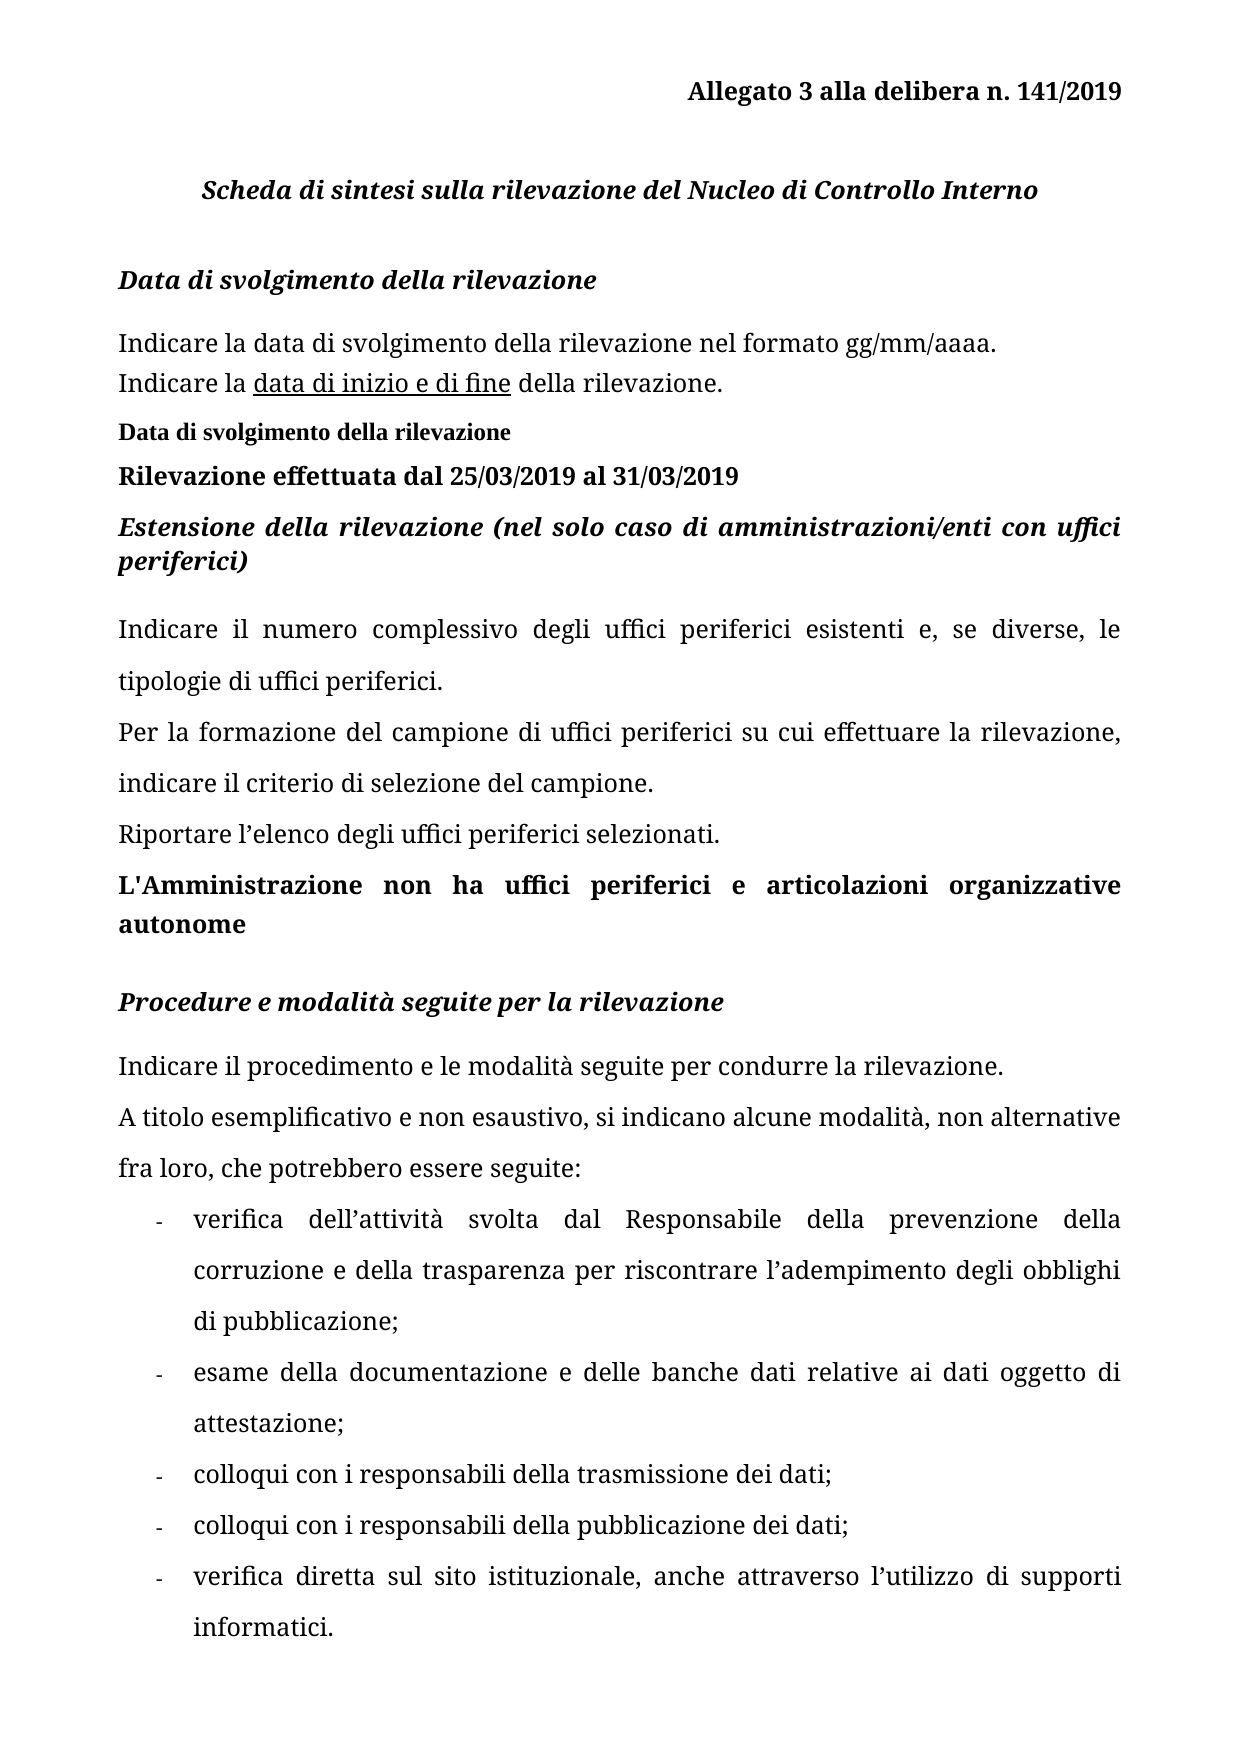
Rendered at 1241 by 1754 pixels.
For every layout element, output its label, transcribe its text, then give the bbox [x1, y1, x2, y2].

text Data di svolgimento della rilevazione [118, 417, 1122, 446]
list Procedure e modalità seguite per la rilevazione [118, 985, 1122, 1019]
list Indicare il procedimento e le modalità seguite per condurre la rilevazione. [118, 1048, 1122, 1082]
list colloqui con i responsabili della trasmissione dei dati; [156, 1457, 1122, 1491]
list Indicare la data di inizio e di fine della rilevazione. [118, 365, 1122, 399]
list Indicare il numero complessivo degli uffici periferici esistenti e, se diverse, le tipologie di uffici periferici. [118, 612, 1122, 697]
list Indicare la data di svolgimento della rilevazione nel formato gg/mm/aaaa. [118, 326, 1122, 360]
text A titolo esemplificativo e non esaustivo, si indicano alcune modalità, non alternative fra loro, che potrebbero essere seguite: [118, 1099, 1122, 1184]
text L'Amministrazione non ha uffici periferici e articolazioni organizzative autonome [118, 867, 1122, 941]
list Data di svolgimento della rilevazione [118, 263, 1122, 297]
text Riportare l’elenco degli uffici periferici selezionati. [118, 816, 1122, 850]
list Per la formazione del campione di uffici periferici su cui effettuare la rilevazione, indicare il criterio di selezione del campione. [118, 714, 1122, 799]
list verifica dell’attività svolta dal Responsabile della prevenzione della corruzione e della trasparenza per riscontrare l’adempimento degli obblighi di pubblicazione; [156, 1201, 1122, 1338]
list colloqui con i responsabili della pubblicazione dei dati; [156, 1508, 1122, 1542]
list Estensione della rilevazione (nel solo caso di amministrazioni/enti con uffici periferici) [118, 510, 1122, 578]
list esame della documentazione e delle banche dati relative ai dati oggetto di attestazione; [156, 1354, 1122, 1440]
list verifica diretta sul sito istituzionale, anche attraverso l’utilizzo di supporti informatici. [156, 1559, 1122, 1644]
text Rilevazione effettuata dal 25/03/2019 al 31/03/2019 [118, 458, 1122, 492]
title Scheda di sintesi sulla rilevazione del Nucleo di Controllo Interno [118, 173, 1122, 238]
